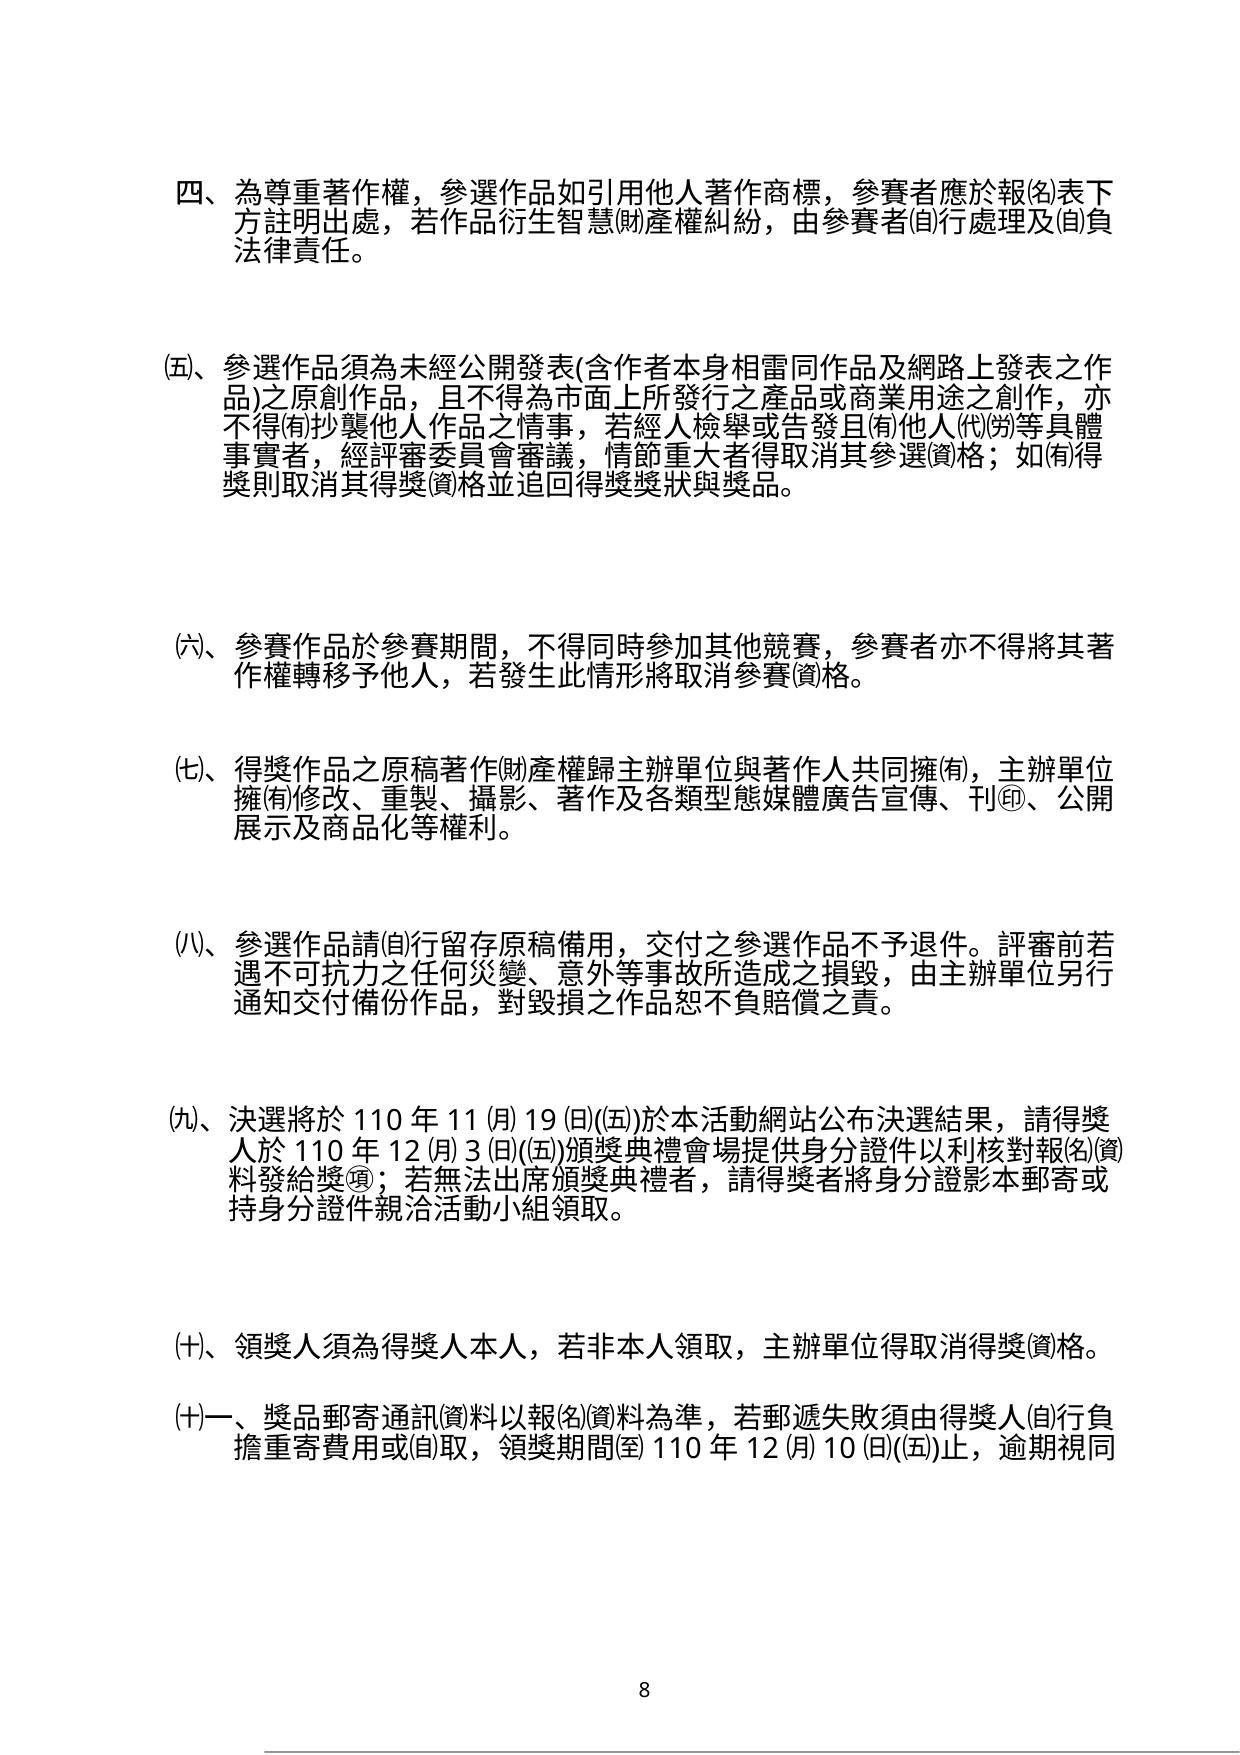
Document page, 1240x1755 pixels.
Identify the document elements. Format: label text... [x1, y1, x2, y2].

text ㈨、決選將於 110 年 11 ㈪ 19 ㈰(㈤)於本活動網站公布決選結果，請得獎 [169, 1107, 1231, 1137]
text ㈧、參選作品請㉂行留存原稿備用，交付之參選作品不予退件。評審前若 [175, 932, 1231, 961]
text ㆕、為尊重著作權，參選作品如引用他㆟著作商標，參賽者應於報㈴表㆘ [175, 180, 1231, 209]
text 8 [638, 1680, 662, 1702]
text ㆟於 110 年 12 ㈪ 3 ㈰(㈤)頒獎典禮會場提供身分證件以利核對報㈴㈾ [228, 1137, 1231, 1167]
text 事實者，經評審委員會審議，情節重大者得取消其參選㈾格；如㈲得 [222, 443, 1231, 472]
text 料發給獎㊠；若無法出席頒獎典禮者，請得獎者將身分證影本郵寄或 [228, 1167, 1231, 1196]
text 遇不可抗力之任何災變、意外等事故所造成之損毀，由主辦單位另行 [233, 961, 1231, 990]
text 獎則取消其得獎㈾格並追回得獎獎狀與獎品。 [222, 472, 1231, 501]
text 展示及商品化等權利。 [233, 815, 1231, 844]
text 擁㈲修改、重製、攝影、著作及各類型態媒體廣告宣傳、刊㊞、公開 [233, 786, 1231, 815]
text 通知交付備份作品，對毀損之作品恕不負賠償之責。 [233, 990, 1231, 1019]
text ㈤、參選作品須為未經公開發表(含作者本身相雷同作品及網路㆖發表之作 [164, 354, 1231, 384]
text 不得㈲抄襲他㆟作品之情事，若經㆟檢舉或告發且㈲他㆟㈹㈸等具體 [222, 414, 1231, 443]
text 方註明出處，若作品衍生智慧㈶產權糾紛，由參賽者㉂行處理及㉂負 [233, 209, 1231, 238]
text 品)之原創作品，且不得為市面㆖所發行之產品或商業用途之創作，亦 [222, 384, 1231, 414]
text 持身分證件親洽活動小組領取。 [228, 1196, 1231, 1225]
text 法律責任。 [233, 238, 1231, 267]
text 作權轉移予他㆟，若發生此情形將取消參賽㈾格。 [234, 663, 1231, 692]
text ㈥、參賽作品於參賽期間，不得同時參加其他競賽，參賽者亦不得將其著 [175, 634, 1231, 663]
text 擔重寄費用或㉂取，領獎期間㉃ 110 年 12 ㈪ 10 ㈰(㈤)止，逾期視同 [233, 1434, 1231, 1464]
text ㈩㆒、獎品郵寄通訊㈾料以報㈴㈾料為準，若郵遞失敗須由得獎㆟㉂行負 [175, 1405, 1231, 1434]
text ㈦、得獎作品之原稿著作㈶產權歸主辦單位與著作㆟共同擁㈲，主辦單位 [175, 757, 1231, 786]
picture [264, 1751, 1240, 1755]
text ㈩、領獎㆟須為得獎㆟本㆟，若非本㆟領取，主辦單位得取消得獎㈾格。 [175, 1334, 1231, 1363]
